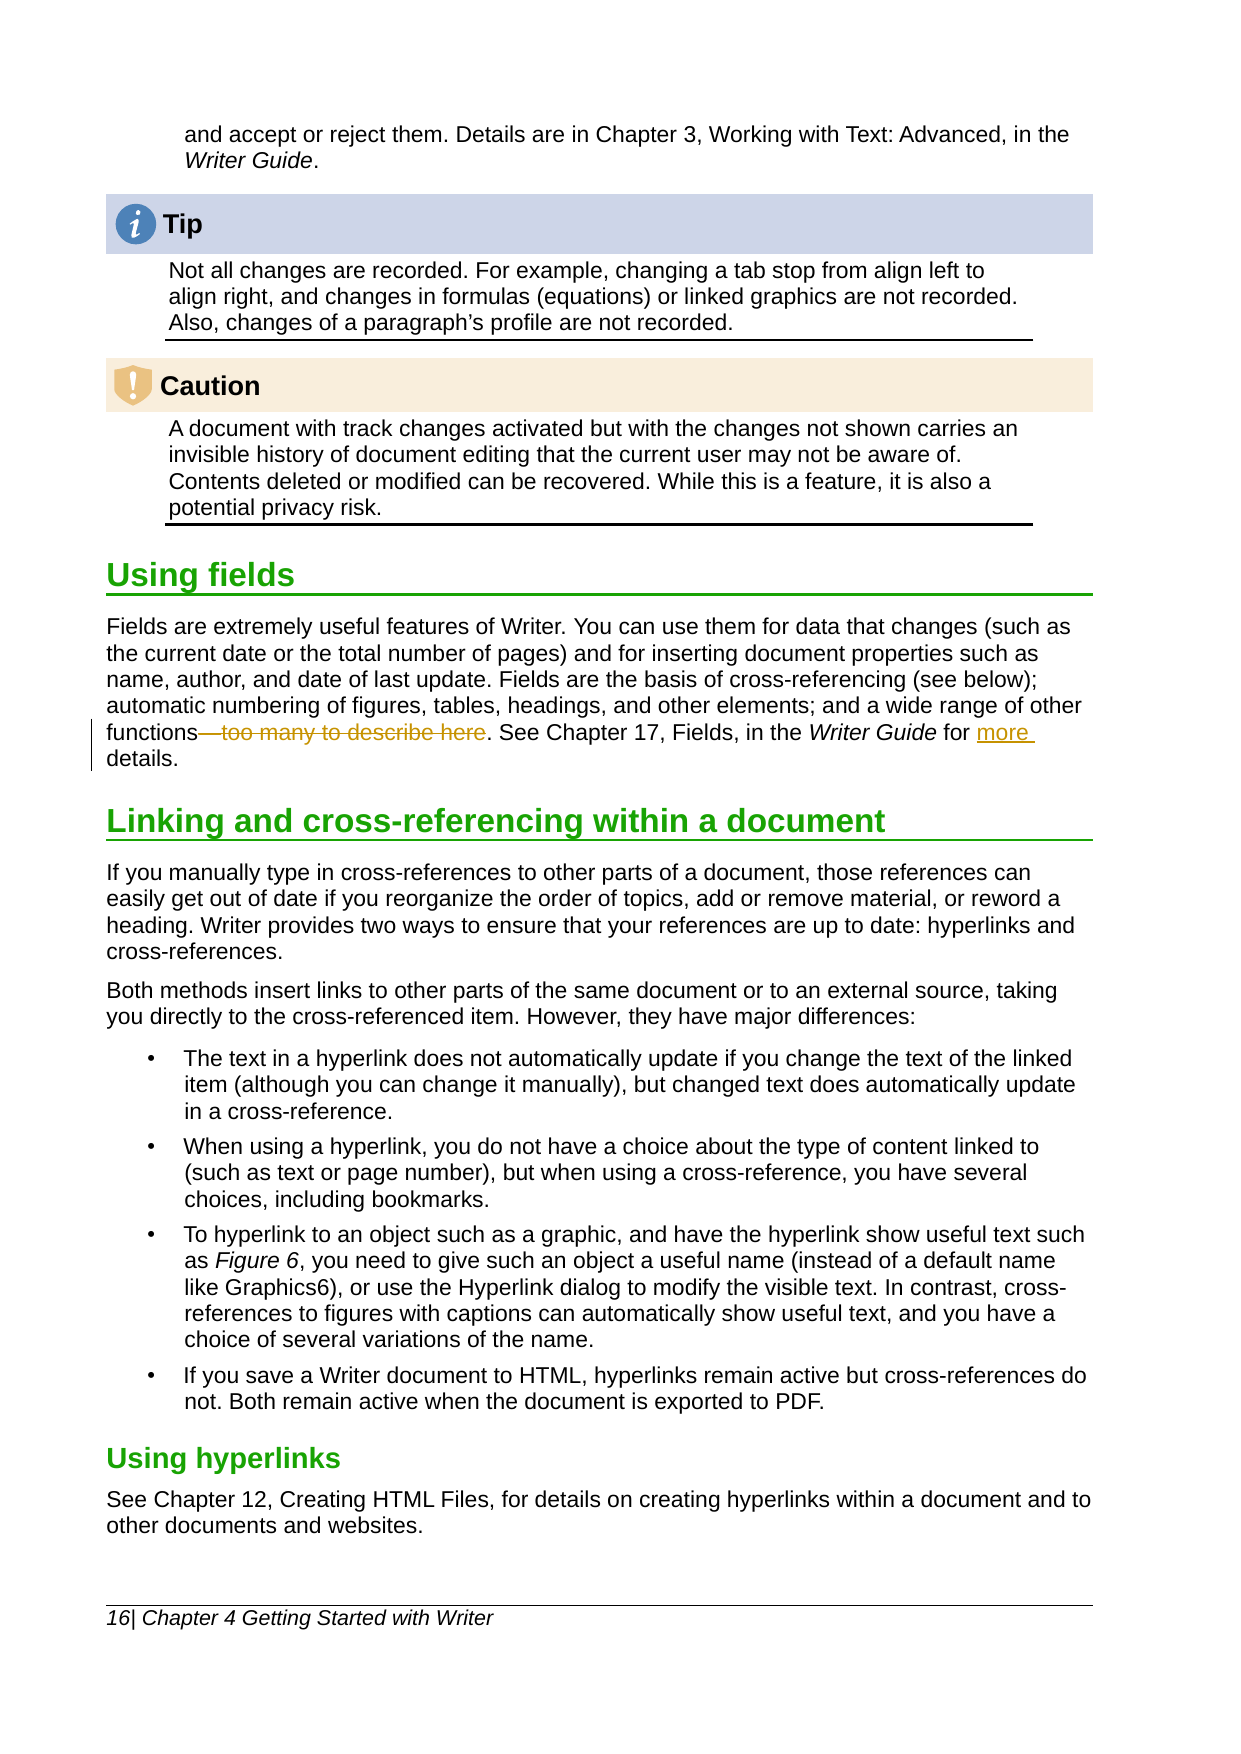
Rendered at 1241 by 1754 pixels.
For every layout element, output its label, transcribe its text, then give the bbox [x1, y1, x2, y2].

text Both methods insert links to other parts of the same document or to an external source, taking you directly to the cross-referenced item. However, they have major differences: [106, 977, 1093, 1030]
subtitle Linking and cross-referencing within a document [106, 801, 1093, 839]
subtitle Caution [106, 358, 1093, 412]
subtitle Using hyperlinks [106, 1441, 1093, 1474]
text See Chapter 12, Creating HTML Files, for details on creating hyperlinks within a document and to other documents and websites. [106, 1486, 1093, 1539]
list When using a hyperlink, you do not have a choice about the type of content linked to (such as text or page number), but when using a cross-reference, you have several choices, including bookmarks. [144, 1130, 1093, 1212]
text If you manually type in cross-references to other parts of a document, those references can easily get out of date if you reorganize the order of topics, add or remove material, or reword a heading. Writer provides two ways to ensure that your references are up to date: hyperlinks and cross-references. [106, 859, 1093, 964]
subtitle Tip [106, 194, 1093, 254]
text Not all changes are recorded. For example, changing a tab stop from align left to align right, and changes in formulas (equations) or linked graphics are not recorded. Also, changes of a paragraph’s profile are not recorded. [165, 254, 1033, 339]
text A document with track changes activated but with the changes not shown carries an invisible history of document editing that the current user may not be aware of. Contents deleted or modified can be recovered. While this is a feature, it is also a potential privacy risk. [165, 412, 1033, 523]
list The text in a hyperlink does not automatically update if you change the text of the linked item (although you can change it manually), but changed text does automatically update in a cross-reference. [144, 1042, 1093, 1124]
list If you save a Writer document to HTML, hyperlinks remain active but cross-references do not. Both remain active when the document is exported to PDF. [144, 1359, 1093, 1417]
text Fields are extremely useful features of Writer. You can use them for data that changes (such as the current date or the total number of pages) and for inserting document properties such as name, author, and date of last update. Fields are the basis of cross-referencing (see below); automatic numbering of figures, tables, headings, and other elements; and a wide range of other functions. See Chapter 17, Fields, in the Writer Guide for more details. [106, 613, 1093, 771]
list and accept or reject them. Details are in Chapter 3, Working with Text: Advanced, in the Writer Guide. [144, 118, 1093, 177]
list To hyperlink to an object such as a graphic, and have the hyperlink show useful text such as Figure 6, you need to give such an object a useful name (instead of a default name like Graphics6), or use the Hyperlink dialog to modify the visible text. In contrast, cross-references to figures with captions can automatically show useful text, and you have a choice of several variations of the name. [144, 1218, 1093, 1353]
subtitle Using fields [106, 555, 1093, 593]
